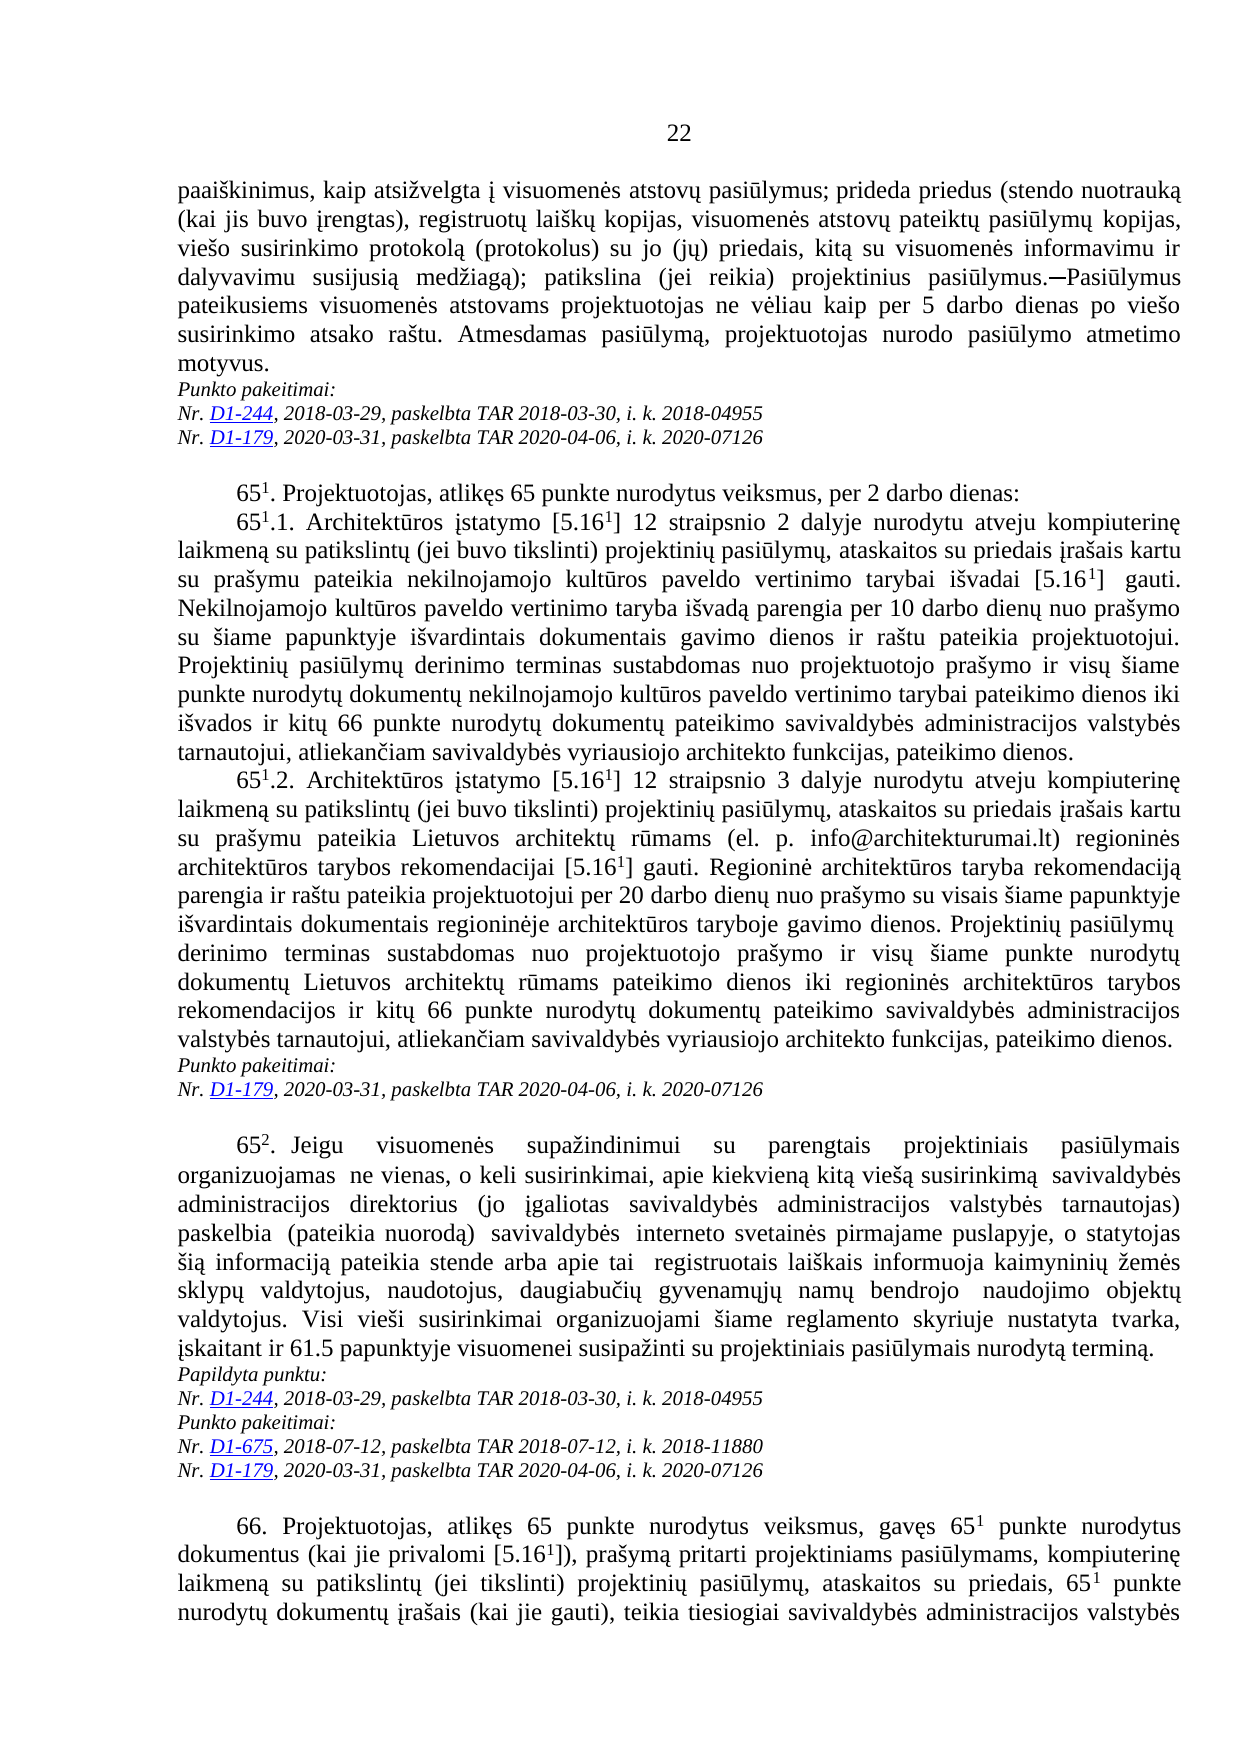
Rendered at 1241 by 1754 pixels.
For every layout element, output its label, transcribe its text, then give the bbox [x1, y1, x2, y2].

text 651.1. Architektūros įstatymo [5.161] 12 straipsnio 2 dalyje nurodytu atveju kompiuterinę laikmeną su patikslintų (jei buvo tikslinti) projektinių pasiūlymų, ataskaitos su priedais įrašais kartu su prašymu pateikia nekilnojamojo kultūros paveldo vertinimo tarybai išvadai [5.161] gauti. Nekilnojamojo kultūros paveldo vertinimo taryba išvadą parengia per 10 darbo dienų nuo prašymo su šiame papunktyje išvardintais dokumentais gavimo dienos ir raštu pateikia projektuotojui. Projektinių pasiūlymų derinimo terminas sustabdomas nuo projektuotojo prašymo ir visų šiame punkte nurodytų dokumentų nekilnojamojo kultūros paveldo vertinimo tarybai pateikimo dienos iki išvados ir kitų 66 punkte nurodytų dokumentų pateikimo savivaldybės administracijos valstybės tarnautojui, atliekančiam savivaldybės vyriausiojo architekto funkcijas, pateikimo dienos. [177, 507, 1181, 765]
text Nr. D1-179, 2020-03-31, paskelbta TAR 2020-04-06, i. k. 2020-07126 [177, 1458, 1181, 1482]
text 652. Jeigu visuomenės supažindinimui su parengtais projektiniais pasiūlymais organizuojamas ne vienas, o keli susirinkimai, apie kiekvieną kitą viešą susirinkimą savivaldybės administracijos direktorius (jo įgaliotas savivaldybės administracijos valstybės tarnautojas) paskelbia (pateikia nuorodą) savivaldybės interneto svetainės pirmajame puslapyje, o statytojas šią informaciją pateikia stende arba apie tai registruotais laiškais informuoja kaimyninių žemės sklypų valdytojus, naudotojus, daugiabučių gyvenamųjų namų bendrojo naudojimo objektų valdytojus. Visi vieši susirinkimai organizuojami šiame reglamento skyriuje nustatyta tvarka, įskaitant ir 61.5 papunktyje visuomenei susipažinti su projektiniais pasiūlymais nurodytą terminą. [177, 1130, 1181, 1362]
text Nr. D1-179, 2020-03-31, paskelbta TAR 2020-04-06, i. k. 2020-07126 [177, 425, 1181, 449]
text Papildyta punktu: [177, 1362, 1181, 1386]
text Punkto pakeitimai: [177, 377, 1181, 401]
text paaiškinimus, kaip atsižvelgta į visuomenės atstovų pasiūlymus; prideda priedus (stendo nuotrauką (kai jis buvo įrengtas), registruotų laiškų kopijas, visuomenės atstovų pateiktų pasiūlymų kopijas, viešo susirinkimo protokolą (protokolus) su jo (jų) priedais, kitą su visuomenės informavimu ir dalyvavimu susijusią medžiagą); patikslina (jei reikia) projektinius pasiūlymus. Pasiūlymus pateikusiems visuomenės atstovams projektuotojas ne vėliau kaip per 5 darbo dienas po viešo susirinkimo atsako raštu. Atmesdamas pasiūlymą, projektuotojas nurodo pasiūlymo atmetimo motyvus. [177, 176, 1181, 377]
text 651.2. Architektūros įstatymo [5.161] 12 straipsnio 3 dalyje nurodytu atveju kompiuterinę laikmeną su patikslintų (jei buvo tikslinti) projektinių pasiūlymų, ataskaitos su priedais įrašais kartu su prašymu pateikia Lietuvos architektų rūmams (el. p. info@architekturumai.lt) regioninės architektūros tarybos rekomendacijai [5.161] gauti. Regioninė architektūros taryba rekomendaciją parengia ir raštu pateikia projektuotojui per 20 darbo dienų nuo prašymo su visais šiame papunktyje išvardintais dokumentais regioninėje architektūros taryboje gavimo dienos. Projektinių pasiūlymų derinimo terminas sustabdomas nuo projektuotojo prašymo ir visų šiame punkte nurodytų dokumentų Lietuvos architektų rūmams pateikimo dienos iki regioninės architektūros tarybos rekomendacijos ir kitų 66 punkte nurodytų dokumentų pateikimo savivaldybės administracijos valstybės tarnautojui, atliekančiam savivaldybės vyriausiojo architekto funkcijas, pateikimo dienos. [177, 765, 1181, 1053]
text 66. Projektuotojas, atlikęs 65 punkte nurodytus veiksmus, gavęs 651 punkte nurodytus dokumentus (kai jie privalomi [5.161]), prašymą pritarti projektiniams pasiūlymams, kompiuterinę laikmeną su patikslintų (jei tikslinti) projektinių pasiūlymų, ataskaitos su priedais, 651 punkte nurodytų dokumentų įrašais (kai jie gauti), teikia tiesiogiai savivaldybės administracijos valstybės [177, 1511, 1181, 1626]
text Nr. D1-244, 2018-03-29, paskelbta TAR 2018-03-30, i. k. 2018-04955 [177, 401, 1181, 425]
text Nr. D1-675, 2018-07-12, paskelbta TAR 2018-07-12, i. k. 2018-11880 [177, 1434, 1181, 1458]
text Punkto pakeitimai: [177, 1053, 1181, 1077]
text Punkto pakeitimai: [177, 1410, 1181, 1434]
text Nr. D1-244, 2018-03-29, paskelbta TAR 2018-03-30, i. k. 2018-04955 [177, 1386, 1181, 1410]
text 651. Projektuotojas, atlikęs 65 punkte nurodytus veiksmus, per 2 darbo dienas: [177, 478, 1181, 507]
text Nr. D1-179, 2020-03-31, paskelbta TAR 2020-04-06, i. k. 2020-07126 [177, 1077, 1181, 1101]
